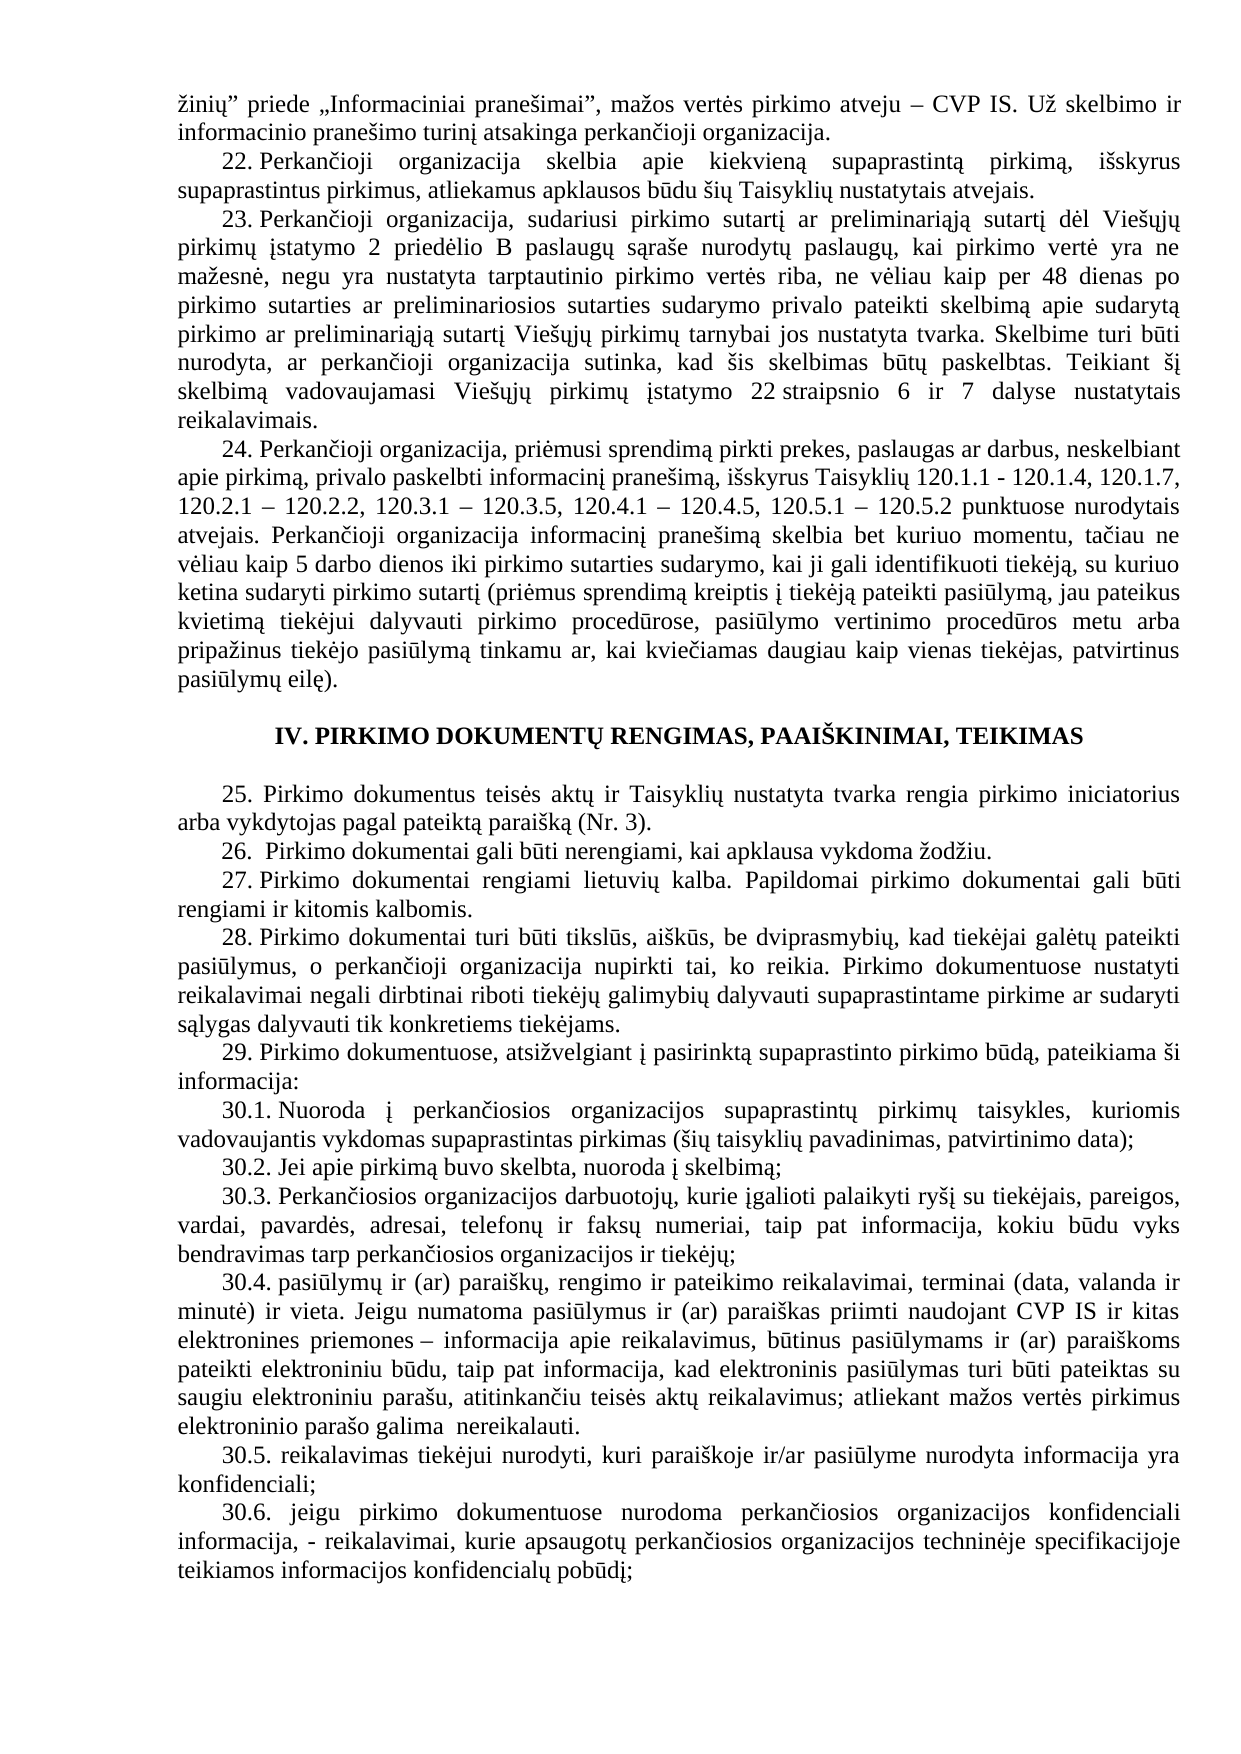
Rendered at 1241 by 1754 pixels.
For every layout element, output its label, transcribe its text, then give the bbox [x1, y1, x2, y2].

text 22. Perkančioji organizacija skelbia apie kiekvieną supaprastintą pirkimą, išskyrus supaprastintus pirkimus, atliekamus apklausos būdu šių Taisyklių nustatytais atvejais. [177, 146, 1181, 204]
text IV. PIRKIMO DOKUMENTŲ RENGIMAS, PAAIŠKINIMAI, TEIKIMAS [177, 721, 1181, 750]
text 24. Perkančioji organizacija, priėmusi sprendimą pirkti prekes, paslaugas ar darbus, neskelbiant apie pirkimą, privalo paskelbti informacinį pranešimą, išskyrus Taisyklių 120.1.1 - 120.1.4, 120.1.7, 120.2.1 – 120.2.2, 120.3.1 – 120.3.5, 120.4.1 – 120.4.5, 120.5.1 – 120.5.2 punktuose nurodytais atvejais. Perkančioji organizacija informacinį pranešimą skelbia bet kuriuo momentu, tačiau ne vėliau kaip 5 darbo dienos iki pirkimo sutarties sudarymo, kai ji gali identifikuoti tiekėją, su kuriuo ketina sudaryti pirkimo sutartį (priėmus sprendimą kreiptis į tiekėją pateikti pasiūlymą, jau pateikus kvietimą tiekėjui dalyvauti pirkimo procedūrose, pasiūlymo vertinimo procedūros metu arba pripažinus tiekėjo pasiūlymą tinkamu ar, kai kviečiamas daugiau kaip vienas tiekėjas, patvirtinus pasiūlymų eilę). [177, 434, 1181, 692]
text 29. Pirkimo dokumentuose, atsižvelgiant į pasirinktą supaprastinto pirkimo būdą, pateikiama ši informacija: [177, 1037, 1181, 1095]
text 30.5. reikalavimas tiekėjui nurodyti, kuri paraiškoje ir/ar pasiūlyme nurodyta informacija yra konfidenciali; [177, 1440, 1181, 1497]
text 30.6. jeigu pirkimo dokumentuose nurodoma perkančiosios organizacijos konfidenciali informacija, - reikalavimai, kurie apsaugotų perkančiosios organizacijos techninėje specifikacijoje teikiamos informacijos konfidencialų pobūdį; [177, 1497, 1181, 1584]
text 30.2. Jei apie pirkimą buvo skelbta, nuoroda į skelbimą; [177, 1152, 1181, 1181]
text 30.1. Nuoroda į perkančiosios organizacijos supaprastintų pirkimų taisykles, kuriomis vadovaujantis vykdomas supaprastintas pirkimas (šių taisyklių pavadinimas, patvirtinimo data); [177, 1095, 1181, 1152]
text 30.4. pasiūlymų ir (ar) paraiškų, rengimo ir pateikimo reikalavimai, terminai (data, valanda ir minutė) ir vieta. Jeigu numatoma pasiūlymus ir (ar) paraiškas priimti naudojant CVP IS ir kitas elektronines priemones – informacija apie reikalavimus, būtinus pasiūlymams ir (ar) paraiškoms pateikti elektroniniu būdu, taip pat informacija, kad elektroninis pasiūlymas turi būti pateiktas su saugiu elektroniniu parašu, atitinkančiu teisės aktų reikalavimus; atliekant mažos vertės pirkimus elektroninio parašo galima nereikalauti. [177, 1267, 1181, 1440]
text 26. Pirkimo dokumentai gali būti nerengiami, kai apklausa vykdoma žodžiu. [177, 836, 1181, 865]
text 30.3. Perkančiosios organizacijos darbuotojų, kurie įgalioti palaikyti ryšį su tiekėjais, pareigos, vardai, pavardės, adresai, telefonų ir faksų numeriai, taip pat informacija, kokiu būdu vyks bendravimas tarp perkančiosios organizacijos ir tiekėjų; [177, 1181, 1181, 1267]
text 28. Pirkimo dokumentai turi būti tikslūs, aiškūs, be dviprasmybių, kad tiekėjai galėtų pateikti pasiūlymus, o perkančioji organizacija nupirkti tai, ko reikia. Pirkimo dokumentuose nustatyti reikalavimai negali dirbtinai riboti tiekėjų galimybių dalyvauti supaprastintame pirkime ar sudaryti sąlygas dalyvauti tik konkretiems tiekėjams. [177, 922, 1181, 1037]
text 25. Pirkimo dokumentus teisės aktų ir Taisyklių nustatyta tvarka rengia pirkimo iniciatorius arba vykdytojas pagal pateiktą paraišką (Nr. 3). [177, 779, 1181, 836]
text 23. Perkančioji organizacija, sudariusi pirkimo sutartį ar preliminariąją sutartį dėl Viešųjų pirkimų įstatymo 2 priedėlio B paslaugų sąraše nurodytų paslaugų, kai pirkimo vertė yra ne mažesnė, negu yra nustatyta tarptautinio pirkimo vertės riba, ne vėliau kaip per 48 dienas po pirkimo sutarties ar preliminariosios sutarties sudarymo privalo pateikti skelbimą apie sudarytą pirkimo ar preliminariąją sutartį Viešųjų pirkimų tarnybai jos nustatyta tvarka. Skelbime turi būti nurodyta, ar perkančioji organizacija sutinka, kad šis skelbimas būtų paskelbtas. Teikiant šį skelbimą vadovaujamasi Viešųjų pirkimų įstatymo 22 straipsnio 6 ir 7 dalyse nustatytais reikalavimais. [177, 204, 1181, 434]
text žinių” priede „Informaciniai pranešimai”, mažos vertės pirkimo atveju – CVP IS. Už skelbimo ir informacinio pranešimo turinį atsakinga perkančioji organizacija. [177, 89, 1181, 146]
text 27. Pirkimo dokumentai rengiami lietuvių kalba. Papildomai pirkimo dokumentai gali būti rengiami ir kitomis kalbomis. [177, 865, 1181, 922]
